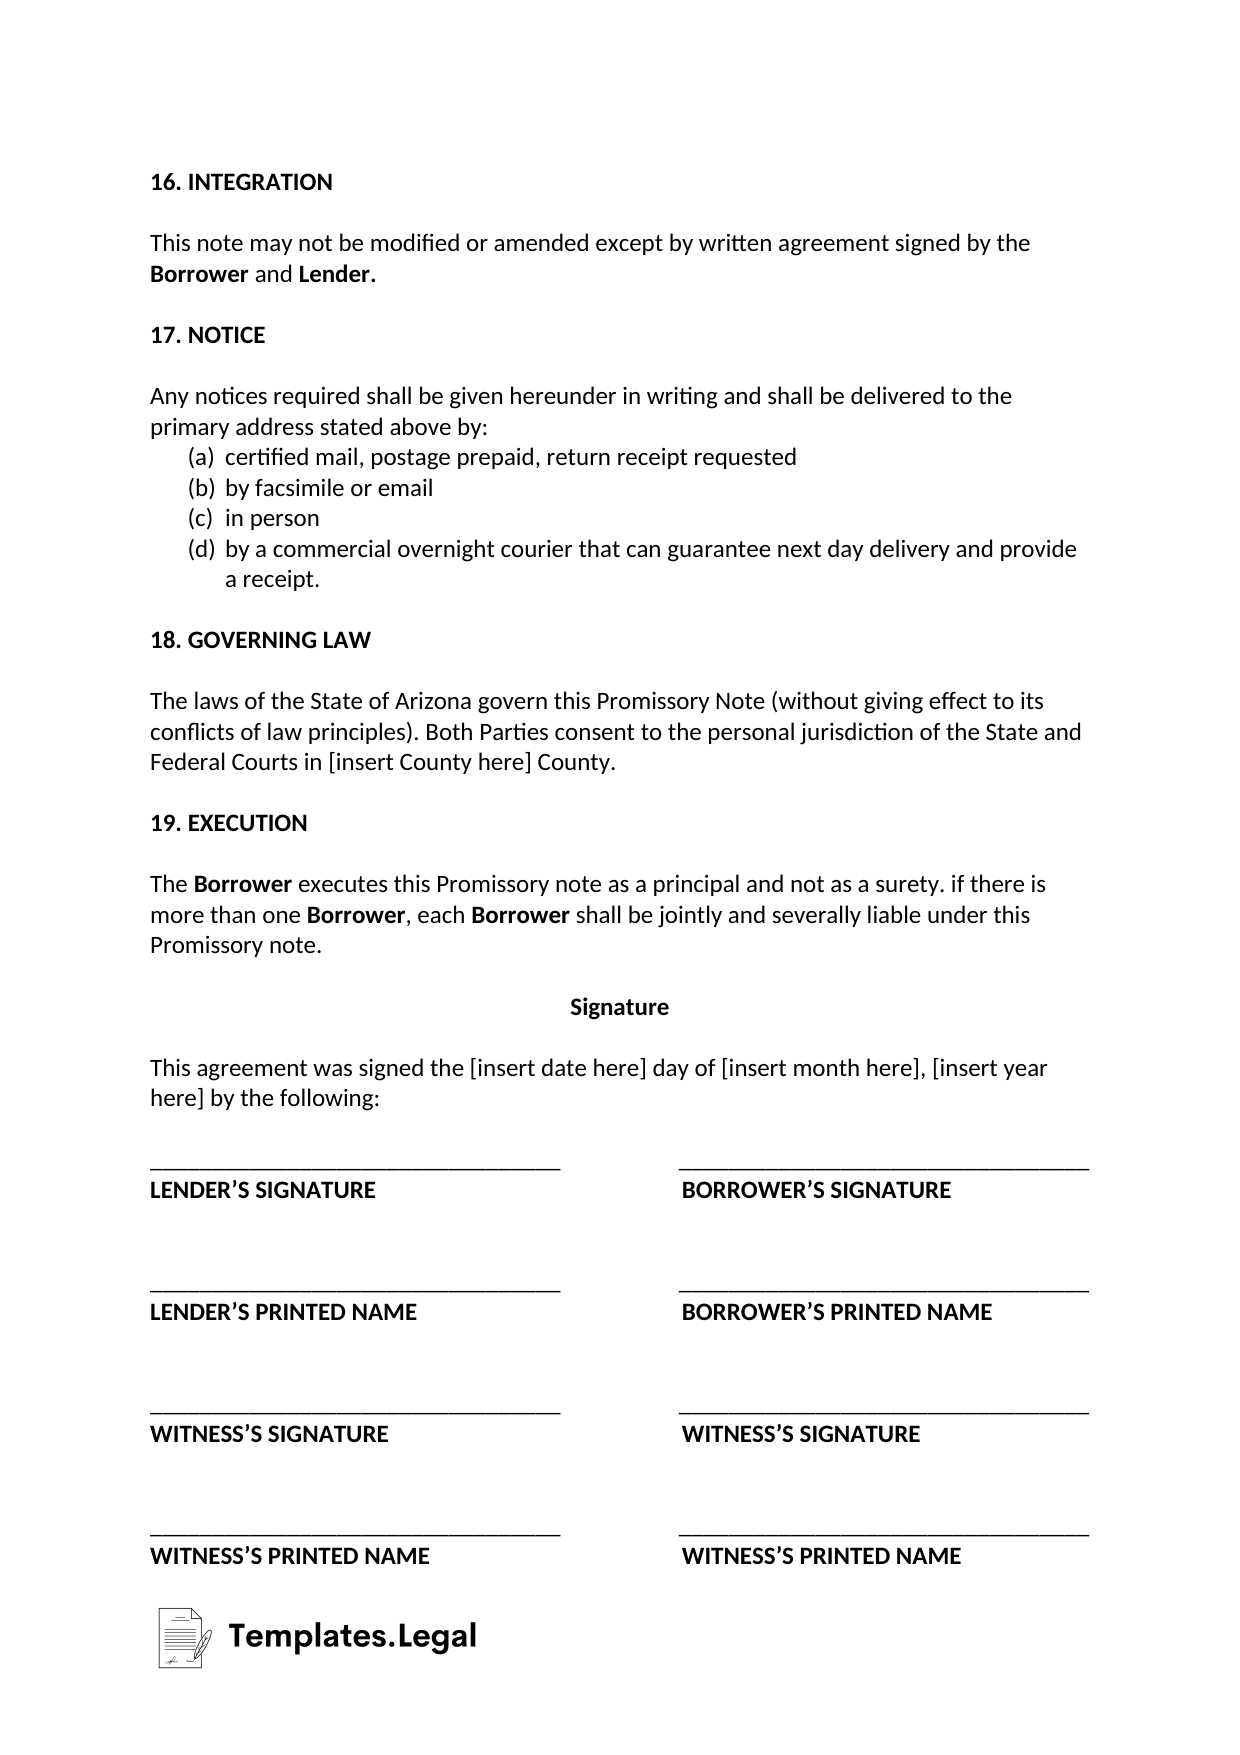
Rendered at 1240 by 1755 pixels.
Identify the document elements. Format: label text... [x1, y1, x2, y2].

text _________________________________ _________________________________ [150, 1265, 1089, 1296]
list in person [187, 502, 1089, 533]
list by facsimile or email [187, 472, 1089, 502]
text 18. GOVERNING LAW [150, 624, 1089, 655]
text LENDER’S SIGNATURE BORROWER’S SIGNATURE [150, 1174, 1089, 1204]
text The laws of the State of Arizona govern this Promissory Note (without giving effect to its conflicts of law principles). Both Parties consent to the personal jurisdiction of the State and Federal Courts in [insert County here] County. [150, 685, 1089, 777]
text The Borrower executes this Promissory note as a principal and not as a surety. if there is more than one Borrower, each Borrower shall be jointly and severally liable under this Promissory note. [150, 868, 1089, 960]
text 17. NOTICE [150, 319, 1089, 350]
text This note may not be modified or amended except by written agreement signed by the Borrower and Lender. [150, 228, 1089, 289]
text WITNESS’S PRINTED NAME WITNESS’S PRINTED NAME [150, 1540, 1089, 1571]
text This agreement was signed the [insert date here] day of [insert month here], [insert year here] by the following: [150, 1052, 1089, 1113]
text 19. EXECUTION [150, 807, 1089, 838]
text LENDER’S PRINTED NAME BORROWER’S PRINTED NAME [150, 1296, 1089, 1326]
list certified mail, postage prepaid, return receipt requested [187, 441, 1089, 472]
text Signature [150, 991, 1089, 1021]
text 16. INTEGRATION [150, 167, 1089, 197]
list by a commercial overnight courier that can guarantee next day delivery and provide a receipt. [187, 533, 1089, 594]
text Any notices required shall be given hereunder in writing and shall be delivered to the primary address stated above by: [150, 380, 1089, 441]
text _________________________________ _________________________________ [150, 1509, 1089, 1540]
text _________________________________ _________________________________ [150, 1143, 1089, 1174]
text WITNESS’S SIGNATURE WITNESS’S SIGNATURE [150, 1418, 1089, 1448]
text _________________________________ _________________________________ [150, 1387, 1089, 1418]
